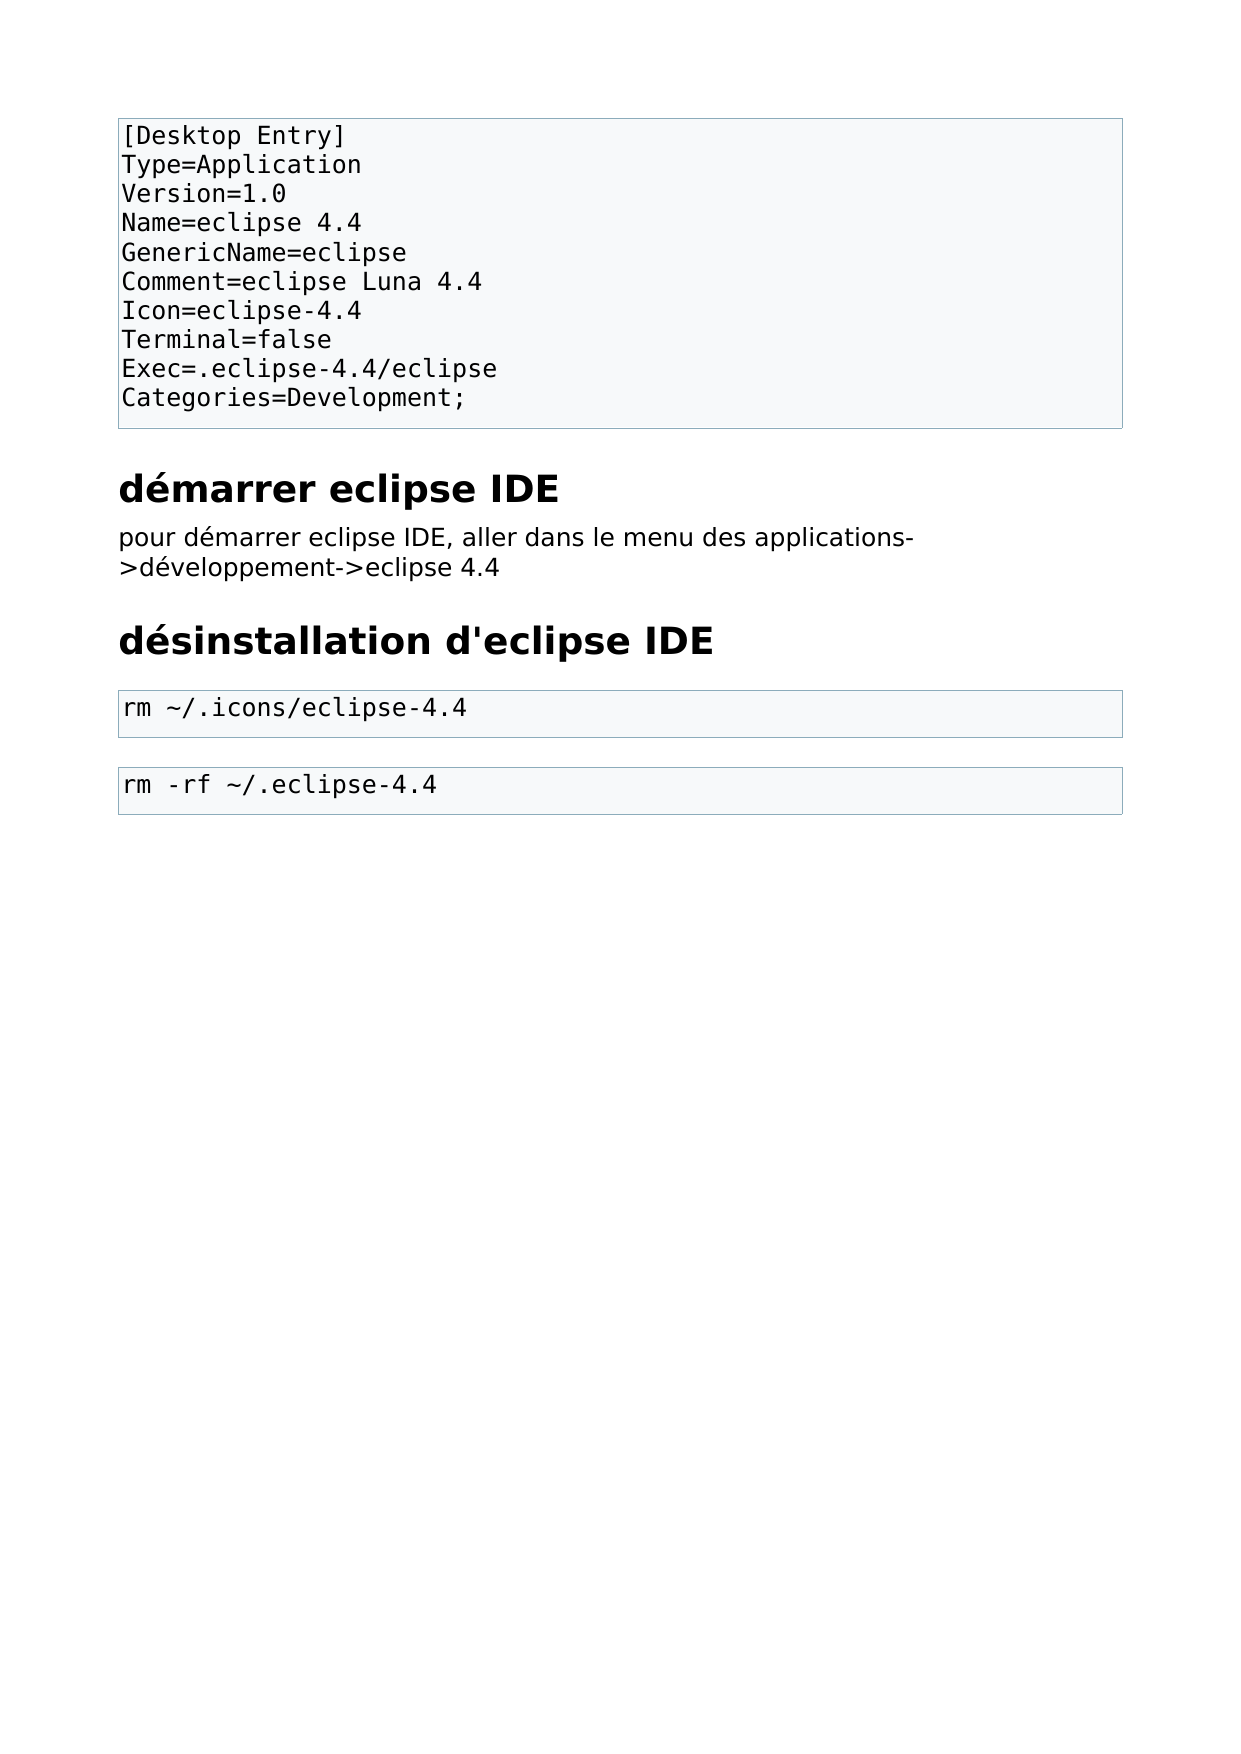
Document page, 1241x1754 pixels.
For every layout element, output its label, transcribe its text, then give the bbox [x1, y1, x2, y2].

subtitle désinstallation d'eclipse IDE [118, 619, 1122, 663]
table_header rm -rf ~/.eclipse-4.4 [119, 768, 1122, 814]
table_header [Desktop Entry] Type=Application Version=1.0 Name=eclipse 4.4 GenericName=eclipse Comment=eclipse Luna 4.4 Icon=eclipse-4.4 Terminal=false Exec=.eclipse-4.4/eclipse Categories=Development; [119, 119, 1122, 427]
subtitle démarrer eclipse IDE [118, 467, 1122, 511]
text pour démarrer eclipse IDE, aller dans le menu des applications->développement->eclipse 4.4 [118, 523, 1122, 582]
table_header rm ~/.icons/eclipse-4.4 [119, 691, 1122, 737]
